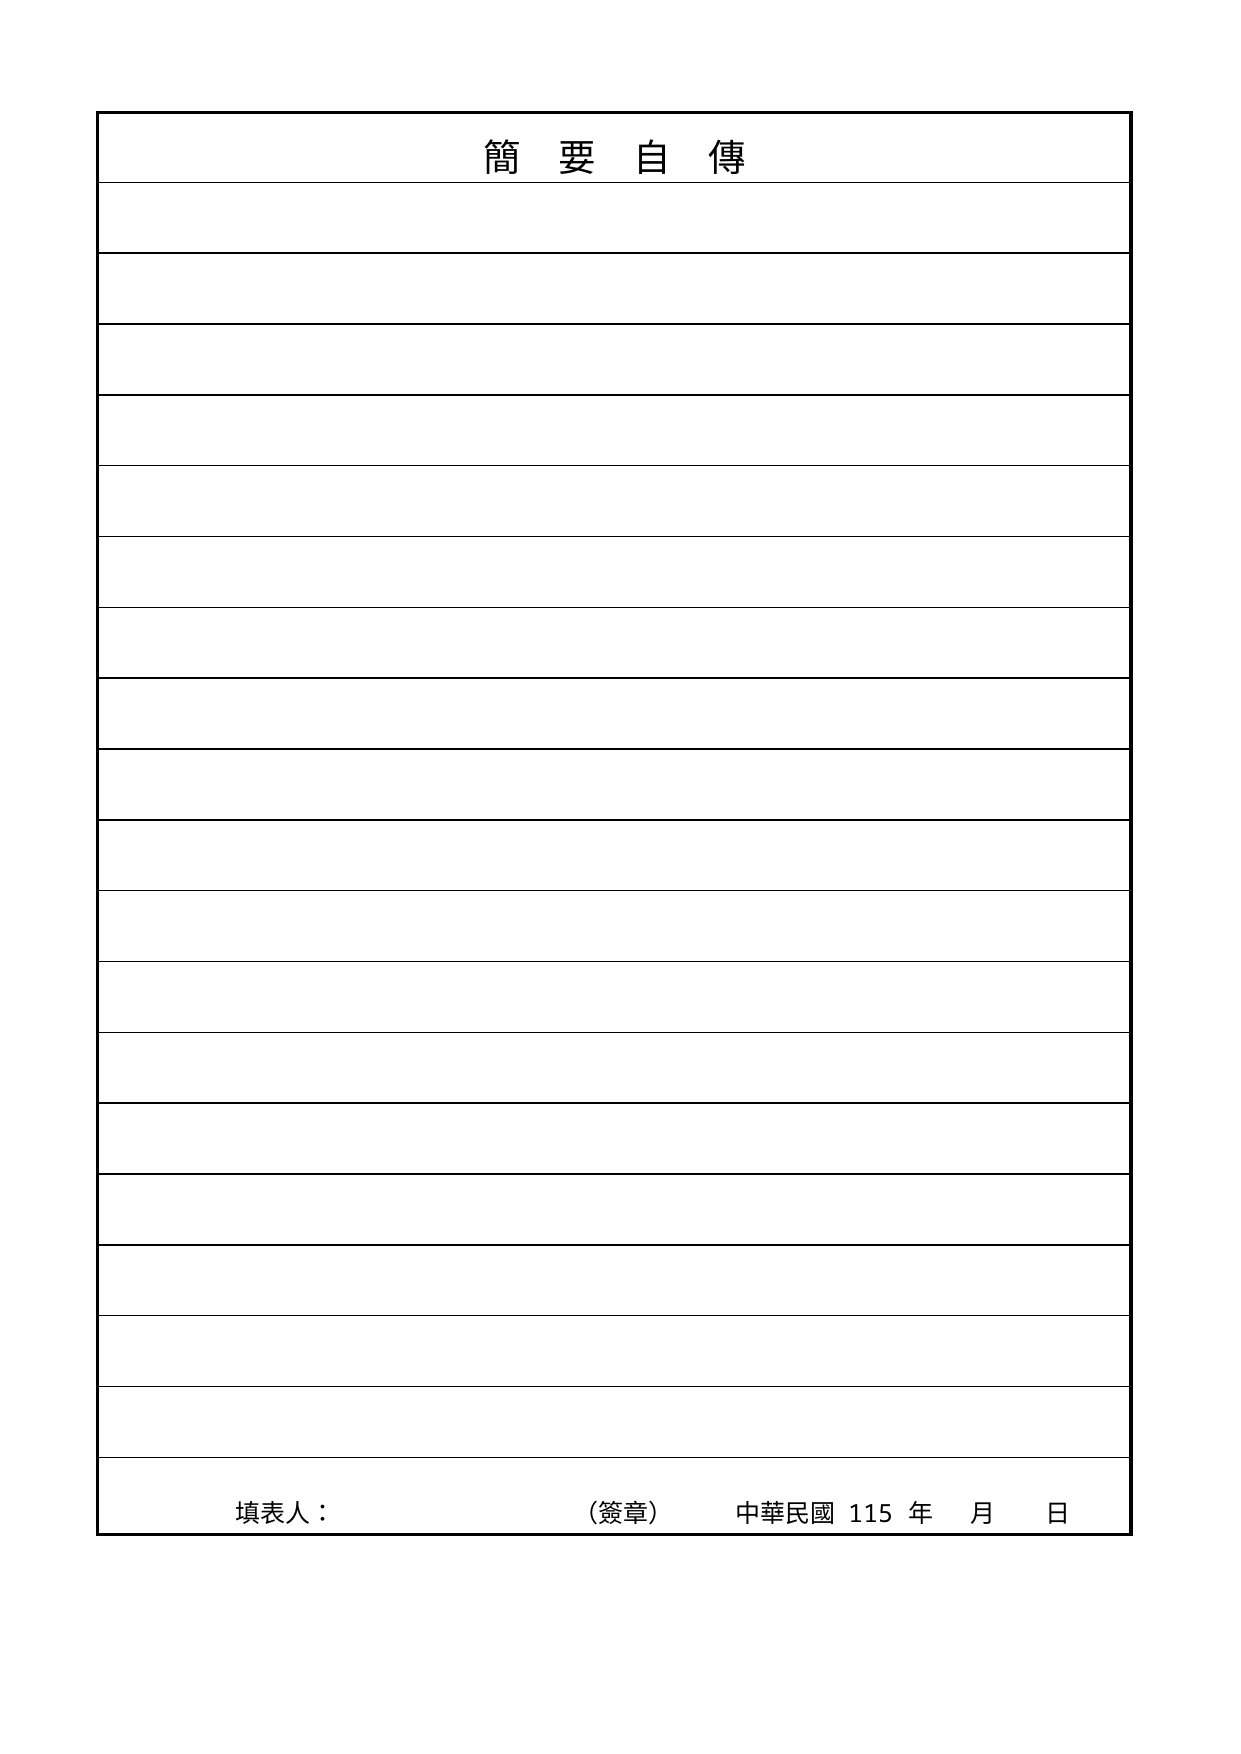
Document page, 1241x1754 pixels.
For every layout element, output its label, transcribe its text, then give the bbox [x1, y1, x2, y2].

table_cell [99, 537, 1129, 606]
table_cell [99, 891, 1129, 961]
table_cell [99, 1033, 1129, 1102]
table_cell [99, 254, 1129, 323]
table_cell [99, 1104, 1129, 1173]
table_cell [99, 1246, 1129, 1315]
table_cell [99, 821, 1129, 890]
table_cell [99, 396, 1129, 465]
table_cell [99, 1175, 1129, 1244]
table_cell [99, 679, 1129, 748]
table_cell [99, 325, 1129, 394]
table_cell [99, 1387, 1129, 1456]
table_cell [99, 962, 1129, 1031]
table_cell [99, 183, 1129, 252]
table_cell [99, 750, 1129, 819]
table_cell [99, 466, 1129, 536]
table_header 簡 要 自 傳 [99, 114, 1129, 181]
table_cell 填表人： （簽章） 中華民國 115 年 月 日 [99, 1458, 1129, 1533]
table_cell [99, 1316, 1129, 1386]
table_cell [99, 608, 1129, 677]
